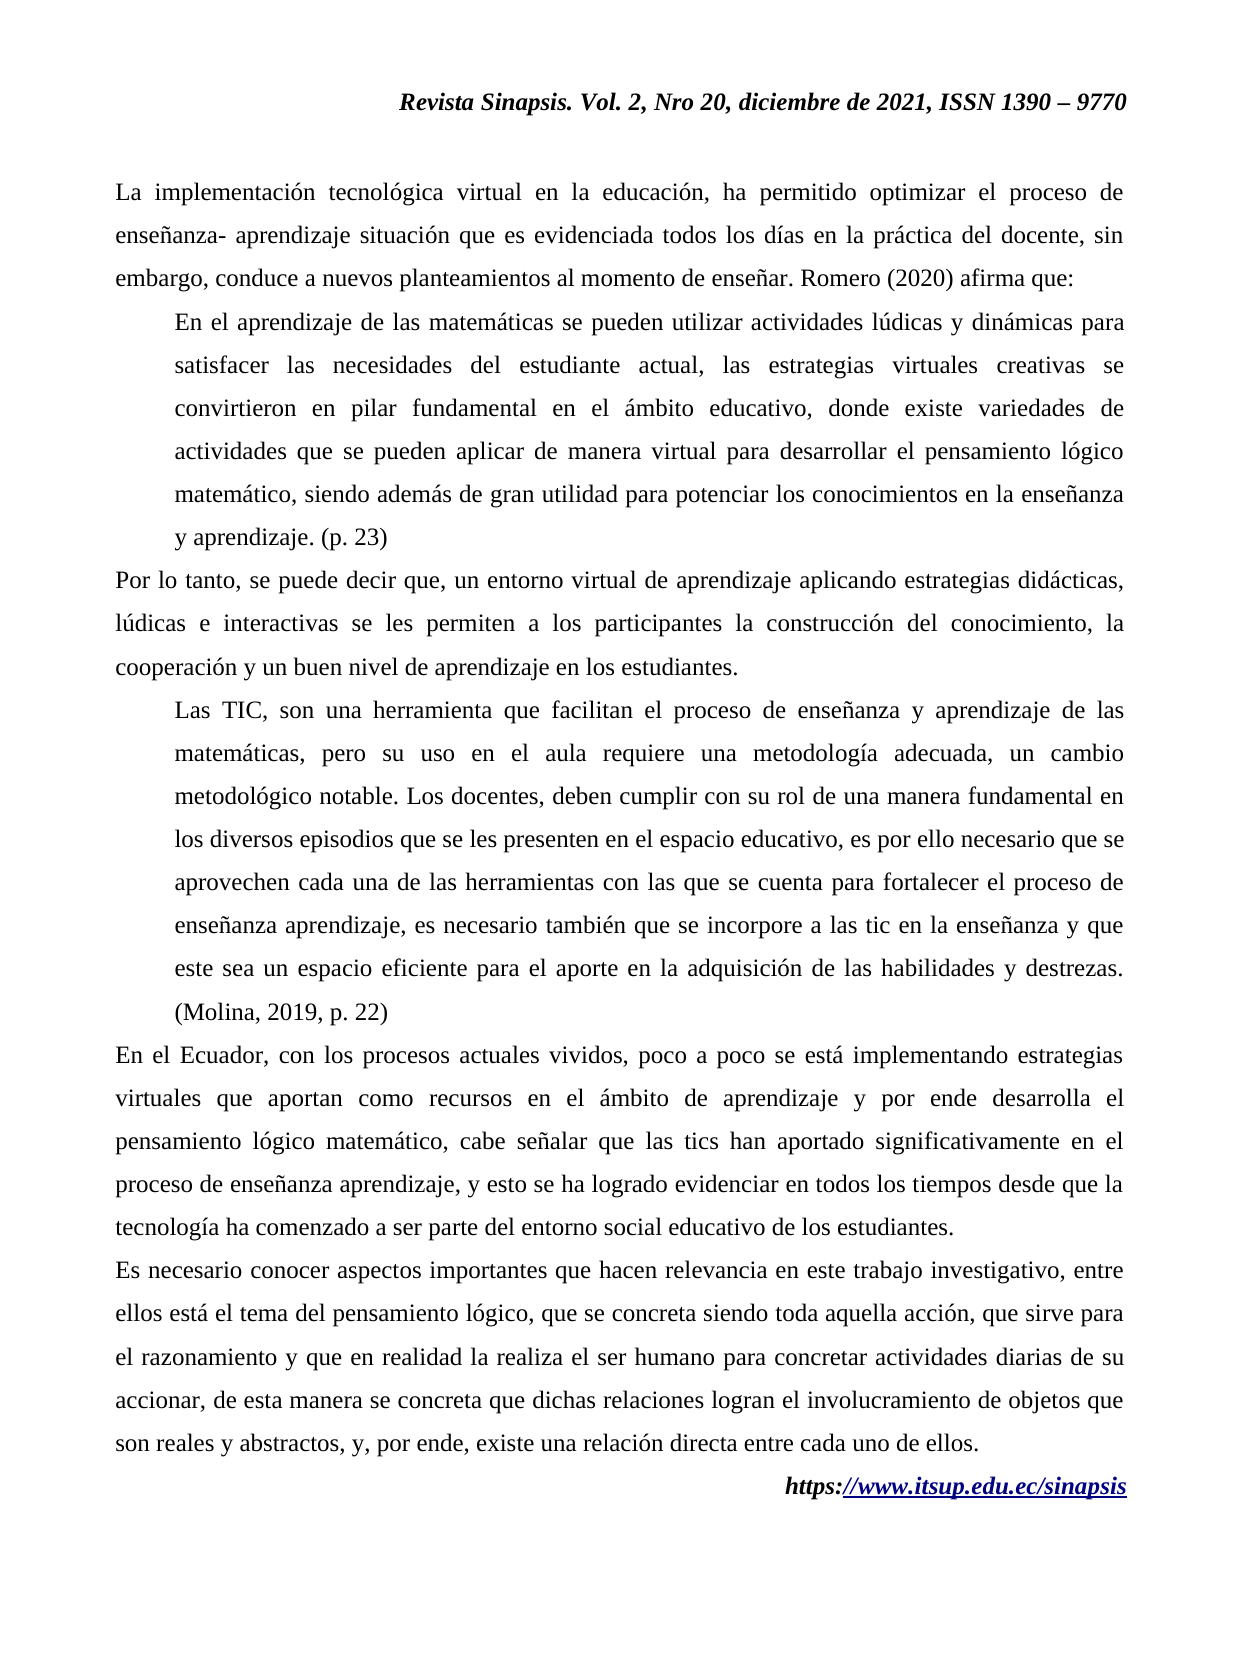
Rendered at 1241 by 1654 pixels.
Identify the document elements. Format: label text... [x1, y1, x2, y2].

text En el Ecuador, con los procesos actuales vividos, poco a poco se está implementando estrategias virtuales que aportan como recursos en el ámbito de aprendizaje y por ende desarrolla el pensamiento lógico matemático, cabe señalar que las tics han aportado significativamente en el proceso de enseñanza aprendizaje, y esto se ha logrado evidenciar en todos los tiempos desde que la tecnología ha comenzado a ser parte del entorno social educativo de los estudiantes. [115, 1040, 1125, 1241]
text Por lo tanto, se puede decir que, un entorno virtual de aprendizaje aplicando estrategias didácticas, lúdicas e interactivas se les permiten a los participantes la construcción del conocimiento, la cooperación y un buen nivel de aprendizaje en los estudiantes. [115, 565, 1125, 680]
text Las TIC, son una herramienta que facilitan el proceso de enseñanza y aprendizaje de las matemáticas, pero su uso en el aula requiere una metodología adecuada, un cambio metodológico notable. Los docentes, deben cumplir con su rol de una manera fundamental en los diversos episodios que se les presenten en el espacio educativo, es por ello necesario que se aprovechen cada una de las herramientas con las que se cuenta para fortalecer el proceso de enseñanza aprendizaje, es necesario también que se incorpore a las tic en la enseñanza y que este sea un espacio eficiente para el aporte en la adquisición de las habilidades y destrezas. (Molina, 2019, p. 22) [174, 695, 1125, 1025]
text En el aprendizaje de las matemáticas se pueden utilizar actividades lúdicas y dinámicas para satisfacer las necesidades del estudiante actual, las estrategias virtuales creativas se convirtieron en pilar fundamental en el ámbito educativo, donde existe variedades de actividades que se pueden aplicar de manera virtual para desarrollar el pensamiento lógico matemático, siendo además de gran utilidad para potenciar los conocimientos en la enseñanza y aprendizaje. (p. 23) [174, 307, 1125, 551]
text Es necesario conocer aspectos importantes que hacen relevancia en este trabajo investigativo, entre ellos está el tema del pensamiento lógico, que se concreta siendo toda aquella acción, que sirve para el razonamiento y que en realidad la realiza el ser humano para concretar actividades diarias de su accionar, de esta manera se concreta que dichas relaciones logran el involucramiento de objetos que son reales y abstractos, y, por ende, existe una relación directa entre cada uno de ellos. [115, 1255, 1125, 1457]
text La implementación tecnológica virtual en la educación, ha permitido optimizar el proceso de enseñanza- aprendizaje situación que es evidenciada todos los días en la práctica del docente, sin embargo, conduce a nuevos planteamientos al momento de enseñar. Romero (2020) afirma que: [115, 177, 1125, 292]
